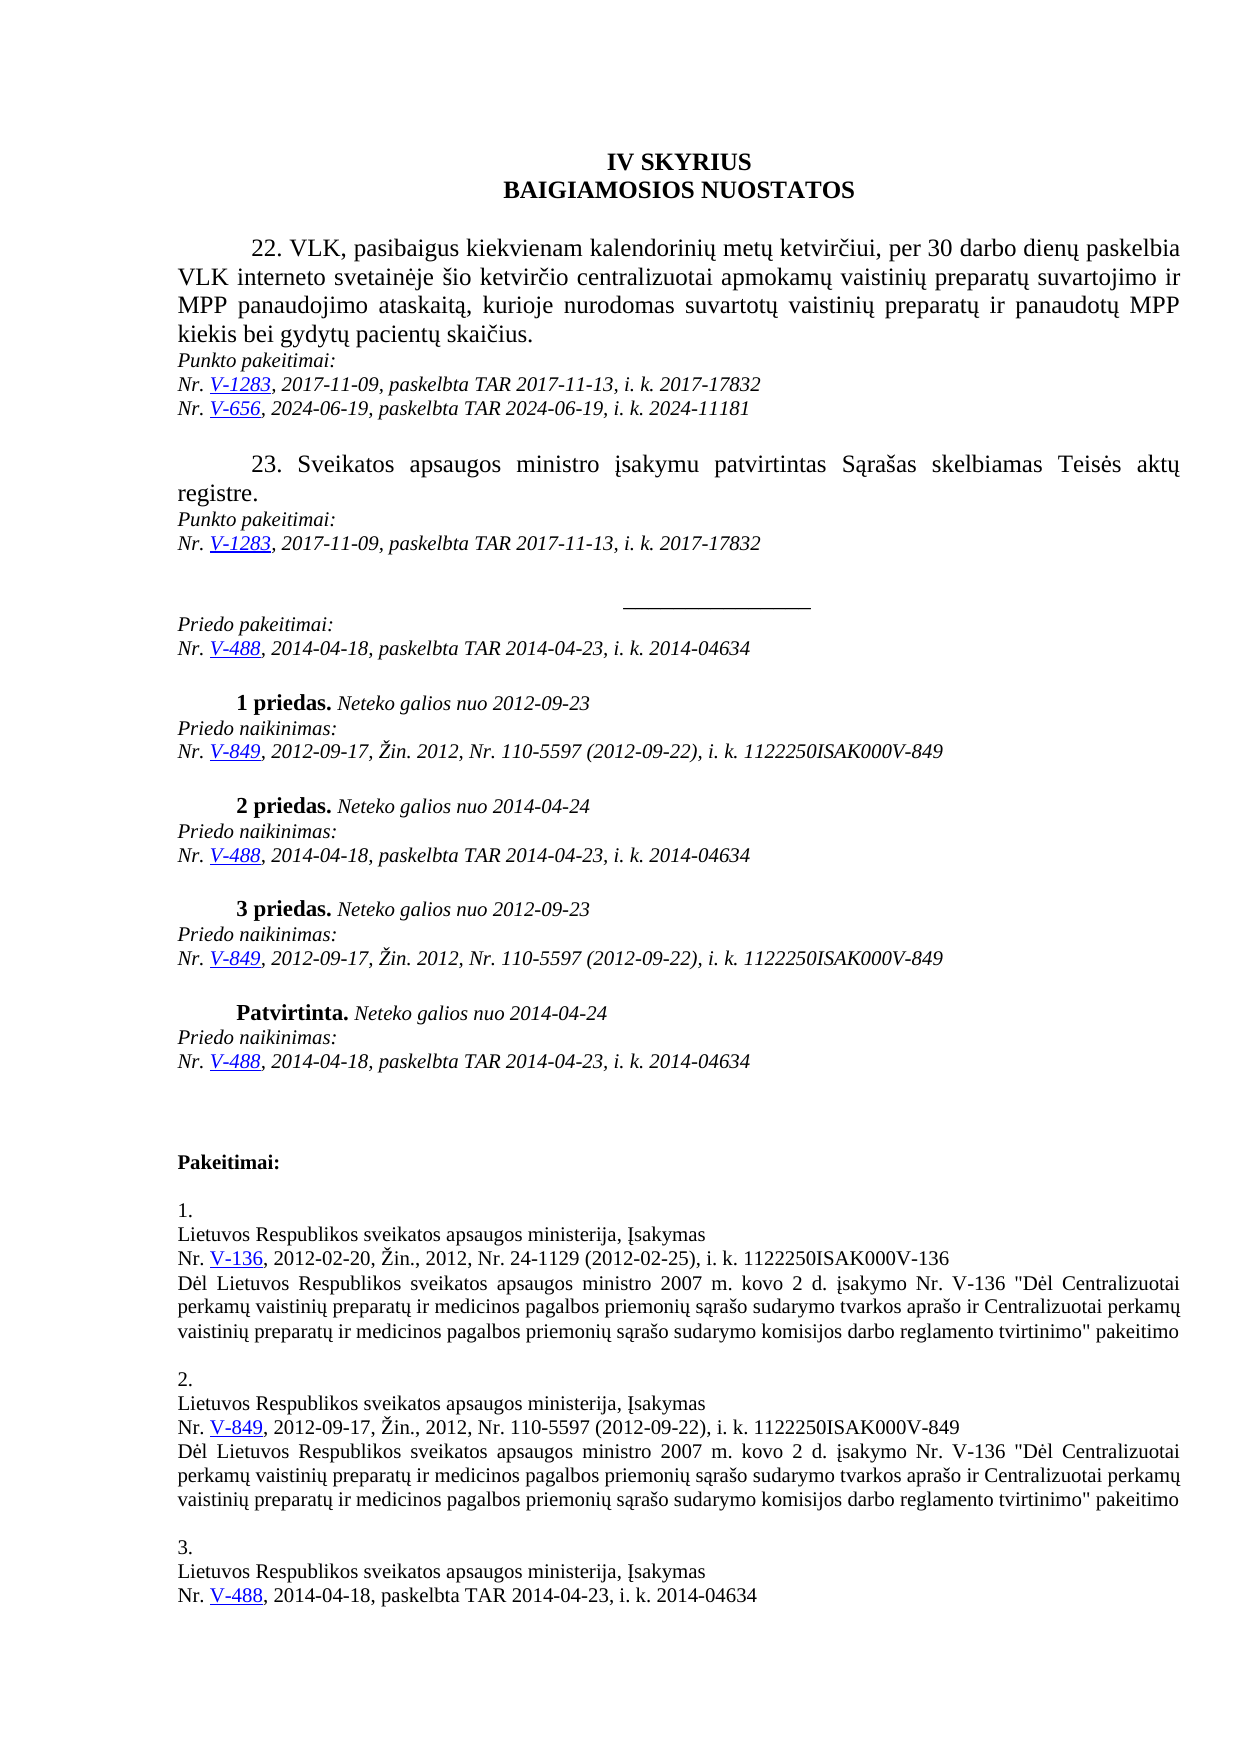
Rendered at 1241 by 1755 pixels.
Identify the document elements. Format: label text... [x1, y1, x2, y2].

text Nr. V-488, 2014-04-18, paskelbta TAR 2014-04-23, i. k. 2014-04634 [177, 843, 1181, 867]
text Nr. V-488, 2014-04-18, paskelbta TAR 2014-04-23, i. k. 2014-04634 [177, 1049, 1181, 1073]
text Priedo naikinimas: [177, 922, 1181, 946]
text Pakeitimai: [177, 1150, 1181, 1174]
text Dėl Lietuvos Respublikos sveikatos apsaugos ministro 2007 m. kovo 2 d. įsakymo Nr. V-136 "Dėl Centralizuotai perkamų vaistinių preparatų ir medicinos pagalbos priemonių sąrašo sudarymo tvarkos aprašo ir Centralizuotai perkamų vaistinių preparatų ir medicinos pagalbos priemonių sąrašo sudarymo komisijos darbo reglamento tvirtinimo" pakeitimo [177, 1270, 1181, 1343]
text Lietuvos Respublikos sveikatos apsaugos ministerija, Įsakymas [177, 1222, 1181, 1246]
text Priedo naikinimas: [177, 819, 1181, 843]
text Nr. V-1283, 2017-11-09, paskelbta TAR 2017-11-13, i. k. 2017-17832 [177, 372, 1181, 396]
text Nr. V-488, 2014-04-18, paskelbta TAR 2014-04-23, i. k. 2014-04634 [177, 1583, 1181, 1607]
text Punkto pakeitimai: [177, 348, 1181, 372]
text Patvirtinta. Neteko galios nuo 2014-04-24 [177, 999, 1181, 1025]
text Nr. V-849, 2012-09-17, Žin. 2012, Nr. 110-5597 (2012-09-22), i. k. 1122250ISAK000V-849 [177, 946, 1181, 970]
text 23. Sveikatos apsaugos ministro įsakymu patvirtintas Sąrašas skelbiamas Teisės aktų registre. [177, 449, 1181, 507]
text Priedo naikinimas: [177, 1025, 1181, 1049]
text Nr. V-1283, 2017-11-09, paskelbta TAR 2017-11-13, i. k. 2017-17832 [177, 531, 1181, 555]
text Nr. V-656, 2024-06-19, paskelbta TAR 2024-06-19, i. k. 2024-11181 [177, 396, 1181, 420]
text 3. [177, 1535, 1181, 1559]
text 1. [177, 1198, 1181, 1222]
text Lietuvos Respublikos sveikatos apsaugos ministerija, Įsakymas [177, 1559, 1181, 1583]
text 22. VLK, pasibaigus kiekvienam kalendorinių metų ketvirčiui, per 30 darbo dienų paskelbia VLK interneto svetainėje šio ketvirčio centralizuotai apmokamų vaistinių preparatų suvartojimo ir MPP panaudojimo ataskaitą, kurioje nurodomas suvartotų vaistinių preparatų ir panaudotų MPP kiekis bei gydytų pacientų skaičius. [177, 233, 1181, 348]
text Nr. V-136, 2012-02-20, Žin., 2012, Nr. 24-1129 (2012-02-25), i. k. 1122250ISAK000V-136 [177, 1246, 1181, 1270]
text 3 priedas. Neteko galios nuo 2012-09-23 [177, 896, 1181, 922]
text Nr. V-488, 2014-04-18, paskelbta TAR 2014-04-23, i. k. 2014-04634 [177, 636, 1181, 660]
text Nr. V-849, 2012-09-17, Žin., 2012, Nr. 110-5597 (2012-09-22), i. k. 1122250ISAK000V-849 [177, 1415, 1181, 1439]
text Priedo naikinimas: [177, 715, 1181, 739]
text 2 priedas. Neteko galios nuo 2014-04-24 [177, 792, 1181, 819]
text 1 priedas. Neteko galios nuo 2012-09-23 [177, 689, 1181, 715]
text BAIGIAMOSIOS NUOSTATOS [177, 176, 1181, 204]
text 2. [177, 1367, 1181, 1391]
text _______________ [177, 583, 1181, 612]
text Nr. V-849, 2012-09-17, Žin. 2012, Nr. 110-5597 (2012-09-22), i. k. 1122250ISAK000V-849 [177, 739, 1181, 763]
text IV SKYRIUS [177, 147, 1181, 176]
text Punkto pakeitimai: [177, 507, 1181, 531]
text Dėl Lietuvos Respublikos sveikatos apsaugos ministro 2007 m. kovo 2 d. įsakymo Nr. V-136 "Dėl Centralizuotai perkamų vaistinių preparatų ir medicinos pagalbos priemonių sąrašo sudarymo tvarkos aprašo ir Centralizuotai perkamų vaistinių preparatų ir medicinos pagalbos priemonių sąrašo sudarymo komisijos darbo reglamento tvirtinimo" pakeitimo [177, 1439, 1181, 1511]
text Lietuvos Respublikos sveikatos apsaugos ministerija, Įsakymas [177, 1391, 1181, 1415]
text Priedo pakeitimai: [177, 612, 1181, 636]
